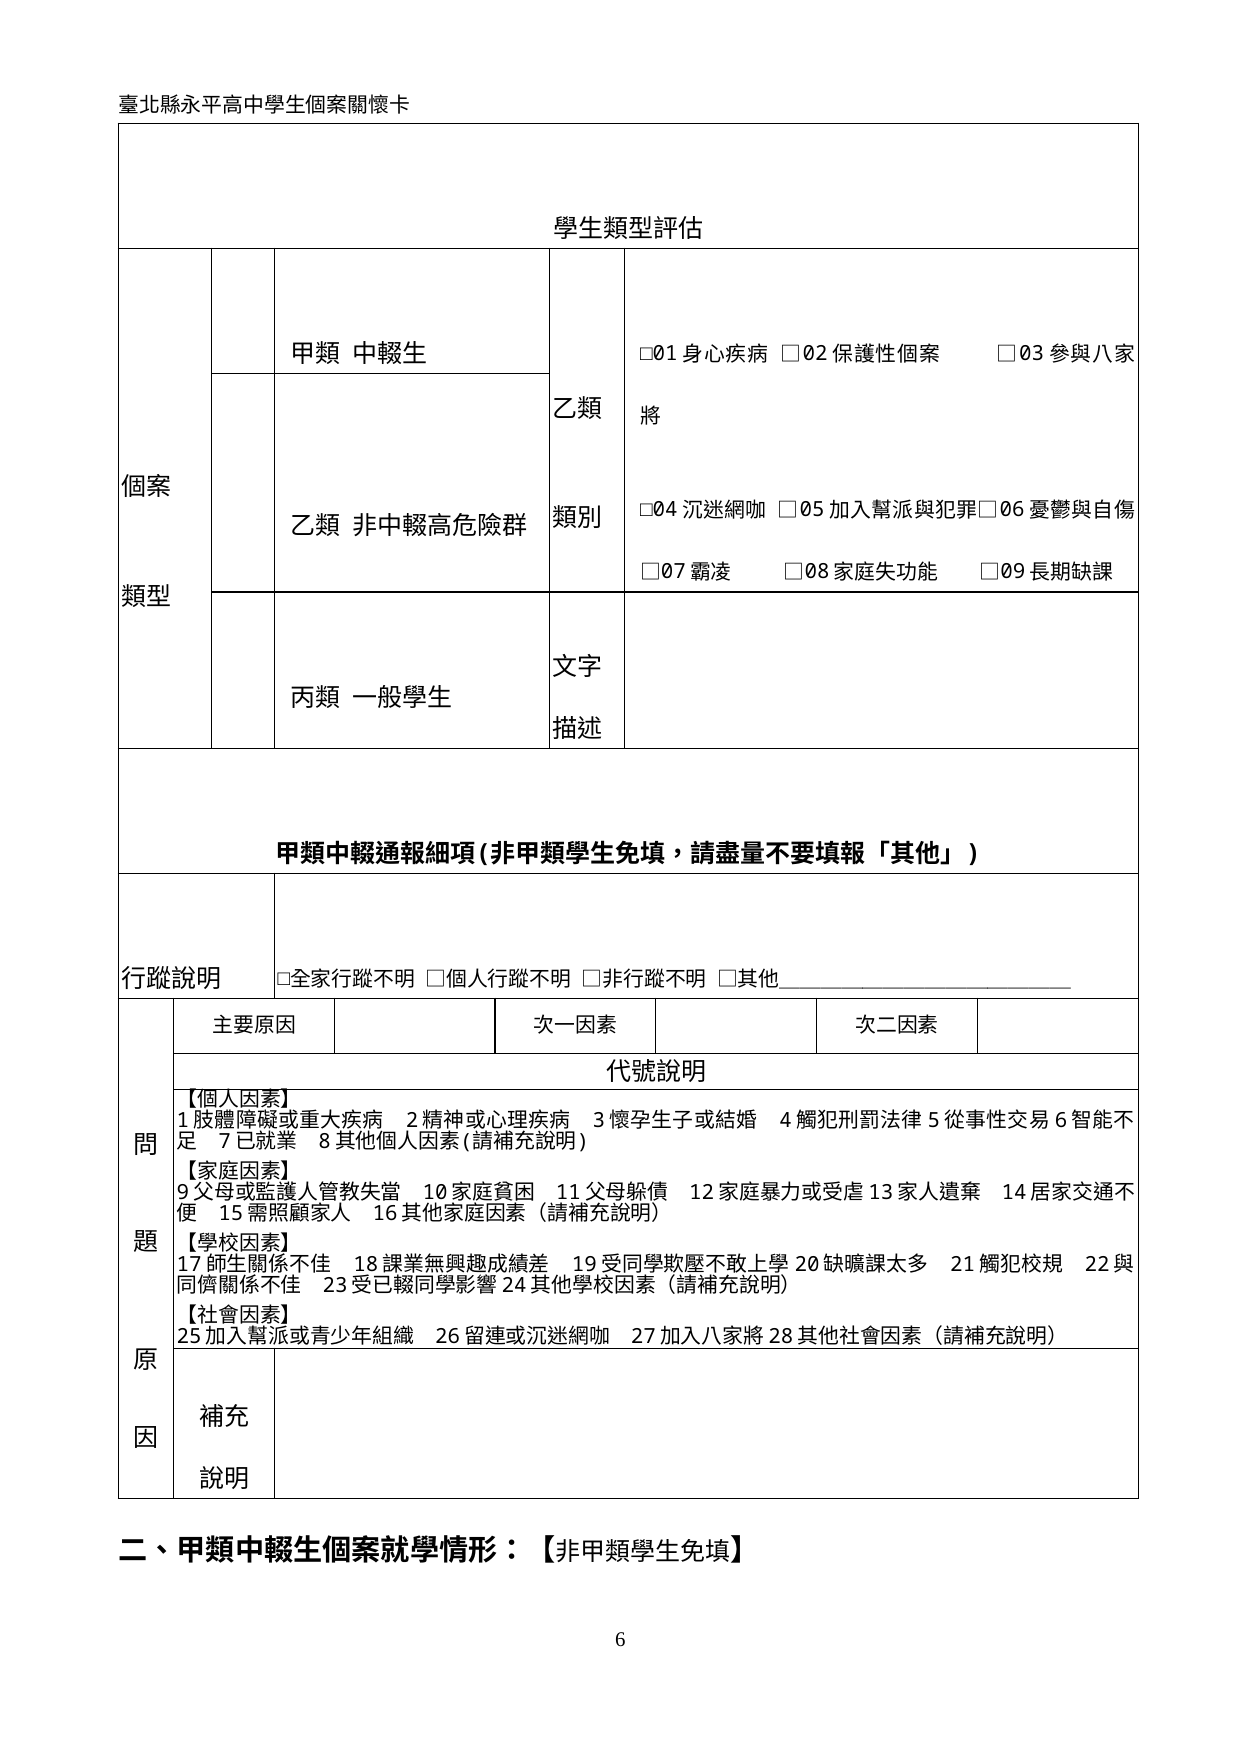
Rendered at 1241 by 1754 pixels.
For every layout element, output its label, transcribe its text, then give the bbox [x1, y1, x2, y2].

table_cell [275, 1349, 1138, 1498]
table_cell 問 題 原 因 [119, 999, 173, 1498]
table_cell 甲類中輟通報細項(非甲類學生免填，請盡量不要填報「其他」) [119, 749, 1138, 873]
table_cell [978, 999, 1138, 1053]
table_cell 主要原因 [174, 999, 334, 1053]
table_cell 乙類 類別 [550, 249, 624, 591]
table_cell 甲類 中輟生 [275, 249, 549, 373]
text 二、甲類中輟生個案就學情形：【非甲類學生免填】 [118, 1527, 1122, 1569]
table_cell [656, 999, 816, 1053]
table_cell 次一因素 [496, 999, 655, 1053]
table_cell 文字描述 [550, 593, 624, 748]
table_cell □全家行蹤不明 □個人行蹤不明 □非行蹤不明 □其他＿＿＿＿＿＿＿＿＿＿＿＿＿＿ [275, 874, 1138, 998]
table_cell 補充 說明 [174, 1349, 274, 1498]
table_cell 【個人因素】 1肢體障礙或重大疾病 2精神或心理疾病 3懷孕生子或結婚 4觸犯刑罰法律5從事性交易6智能不足 7已就業 8其他個人因素(請補充說明) 【家庭因素】 9父母或監護人管教失當 10家庭貧困 11父母躲債 12家庭暴力或受虐13家人遺棄 14居家交通不便 15需照顧家人 16其他家庭因素（請補充說明） 【學校因素】 17師生關係不佳 18課業無興趣成績差 19受同學欺壓不敢上學20缺曠課太多 21觸犯校規 22與同儕關係不佳 23受已輟同學影響24其他學校因素（請補充說明） 【社會因素】 25加入幫派或青少年組織 26留連或沉迷網咖 27加入八家將28其他社會因素（請補充說明） [174, 1090, 1138, 1347]
table_cell [625, 593, 1138, 748]
table_cell [212, 374, 274, 591]
table_cell 個案 類型 [119, 249, 211, 748]
table_cell □01身心疾病 □02保護性個案 □03參與八家將 □04沉迷網咖 □05加入幫派與犯罪□06憂鬱與自傷 □07霸凌 □08家庭失功能 □09長期缺課 [625, 249, 1138, 591]
table_cell [212, 593, 274, 748]
table_cell 次二因素 [817, 999, 977, 1053]
table_cell [335, 999, 494, 1053]
table_cell 丙類 一般學生 [275, 593, 549, 748]
table_cell 行蹤說明 [119, 874, 274, 998]
table_cell 乙類 非中輟高危險群 [275, 374, 549, 591]
table_cell 代號說明 [174, 1054, 1138, 1089]
table_cell [212, 249, 274, 373]
table_cell 學生類型評估 [119, 124, 1138, 248]
